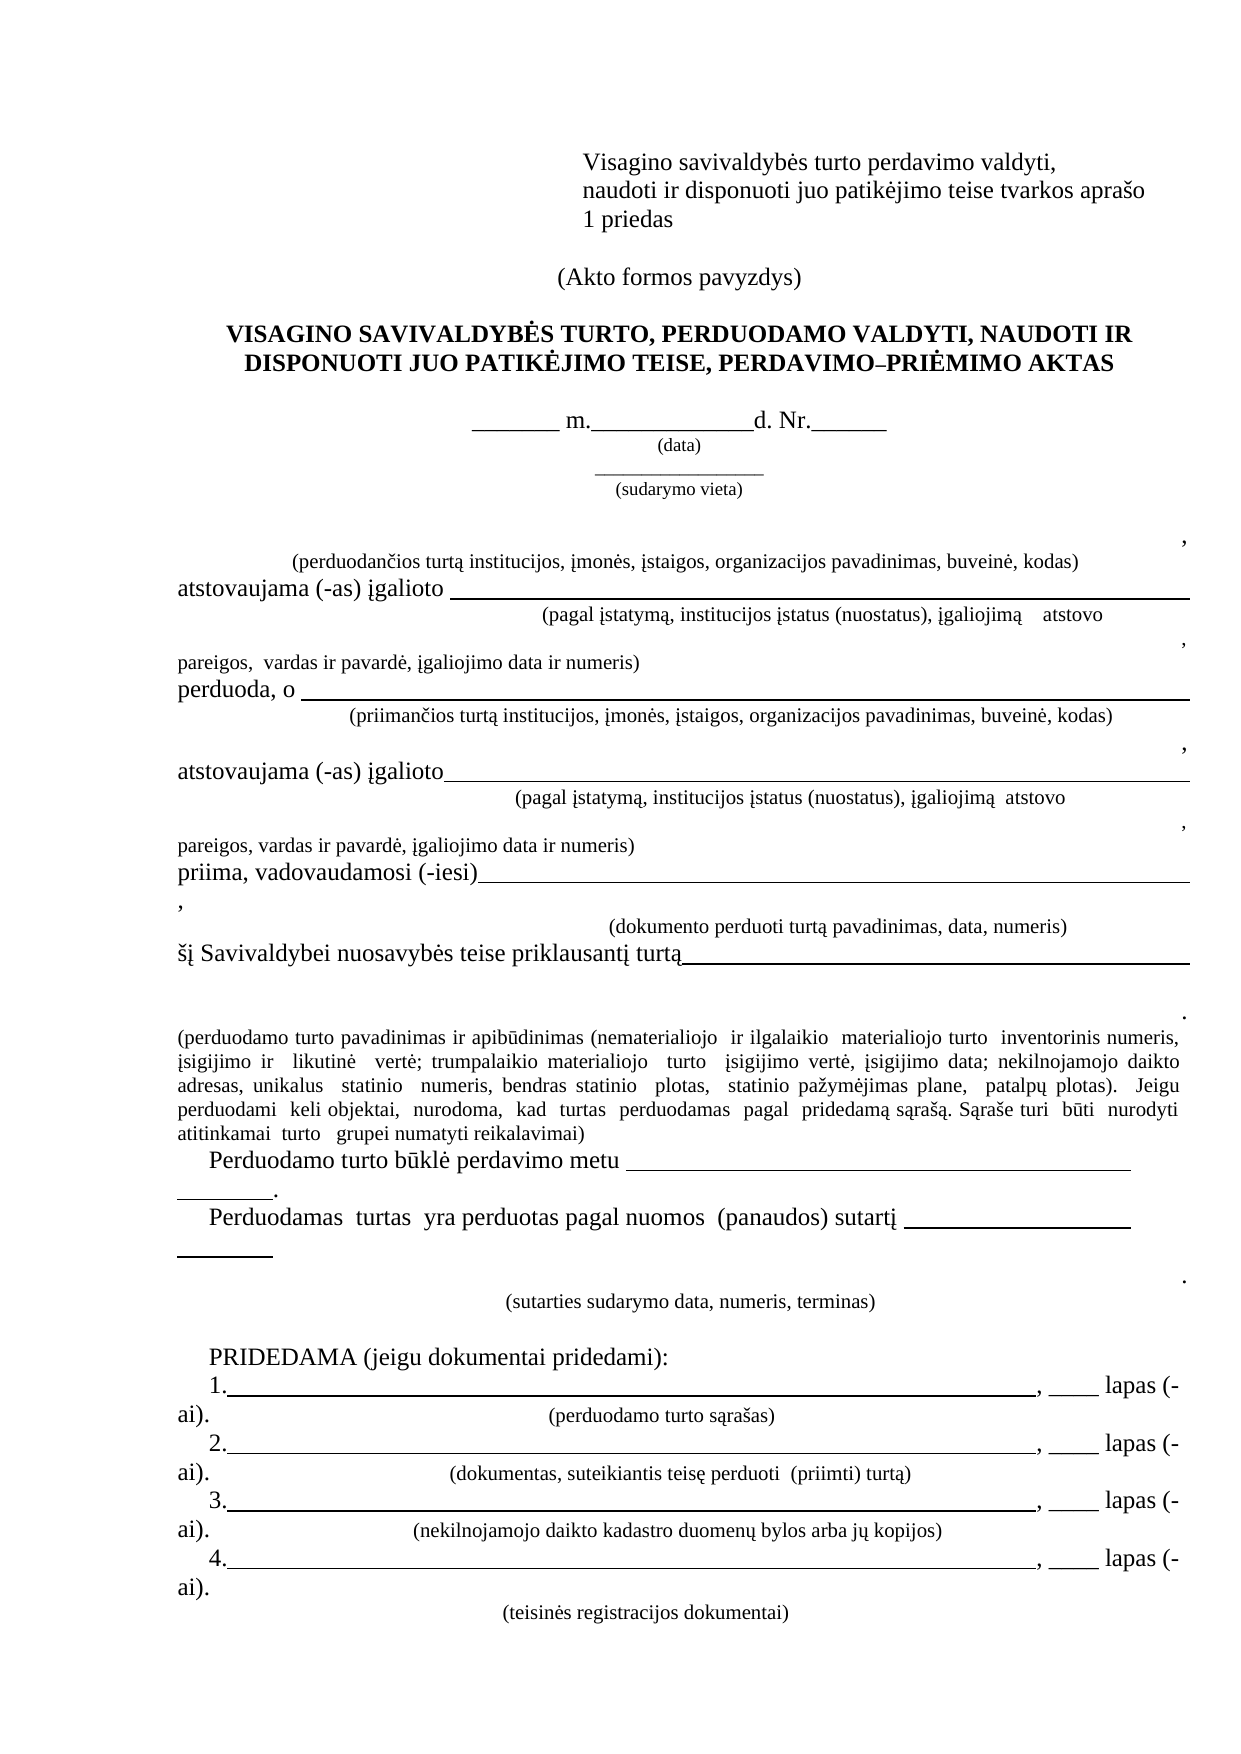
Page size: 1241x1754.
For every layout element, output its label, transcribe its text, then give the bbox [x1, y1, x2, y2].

text PRIDEDAMA (jeigu dokumentai pridedami): [177, 1342, 1181, 1370]
text (Akto formos pavyzdys) [177, 262, 1181, 291]
text šį Savivaldybei nuosavybės teise priklausantį turtą [177, 938, 1181, 967]
text (pagal įstatymą, institucijos įstatus (nuostatus), įgaliojimą atstovo [177, 602, 1181, 626]
text (sutarties sudarymo data, numeris, terminas) [177, 1289, 1181, 1313]
text pareigos, vardas ir pavardė, įgaliojimo data ir numeris) [177, 650, 1181, 674]
text , [177, 626, 1181, 650]
text (priimančios turtą institucijos, įmonės, įstaigos, organizacijos pavadinimas, buveinė, kodas) [177, 703, 1181, 727]
text . [177, 1260, 1181, 1289]
text . [177, 996, 1181, 1025]
text _______ m._____________d. Nr.______ [177, 406, 1181, 434]
text (teisinės registracijos dokumentai) [177, 1600, 1181, 1624]
text 1. , ____ lapas (-ai). (perduodamo turto sąrašas) [177, 1370, 1181, 1428]
text , [177, 809, 1181, 833]
text naudoti ir disponuoti juo patikėjimo teise tvarkos aprašo [582, 176, 1181, 204]
text (data) [177, 434, 1181, 456]
text , [177, 521, 1181, 549]
text pareigos, vardas ir pavardė, įgaliojimo data ir numeris) [177, 833, 1181, 857]
text (dokumento perduoti turtą pavadinimas, data, numeris) [177, 914, 1181, 938]
text (perduodamo turto pavadinimas ir apibūdinimas (nematerialiojo ir ilgalaikio materialiojo turto inventorinis numeris, įsigijimo ir likutinė vertė; trumpalaikio materialiojo turto įsigijimo vertė, įsigijimo data; nekilnojamojo daikto adresas, unikalus statinio numeris, bendras statinio plotas, statinio pažymėjimas plane, patalpų plotas). Jeigu perduodami keli objektai, nurodoma, kad turtas perduodamas pagal pridedamą sąrašą. Sąraše turi būti nurodyti atitinkamai turto grupei numatyti reikalavimai) [177, 1025, 1181, 1145]
text (pagal įstatymą, institucijos įstatus (nuostatus), įgaliojimą atstovo [177, 785, 1181, 809]
text atstovaujama (-as) įgalioto [177, 756, 1181, 785]
text Perduodamas turtas yra perduotas pagal nuomos (panaudos) sutartį [177, 1202, 1181, 1260]
text (perduodančios turtą institucijos, įmonės, įstaigos, organizacijos pavadinimas, buveinė, kodas) [177, 549, 1181, 573]
text VISAGINO SAVIVALDYBĖS TURTO, PERDUODAMO VALDYTI, NAUDOTI IR DISPONUOTI JUO PATIKĖJIMO TEISE, PERDAVIMO–PRIĖMIMO AKTAS [177, 319, 1181, 377]
text , [177, 727, 1181, 756]
text Visagino savivaldybės turto perdavimo valdyti, [582, 147, 1181, 176]
text atstovaujama (-as) įgalioto [177, 573, 1181, 602]
text priima, vadovaudamosi (-iesi) , [177, 857, 1181, 914]
text Perduodamo turto būklė perdavimo metu . [177, 1145, 1181, 1202]
text perduoda, o [177, 674, 1181, 703]
text 4. , ____ lapas (-ai). [177, 1543, 1181, 1600]
text 3. , ____ lapas (-ai). (nekilnojamojo daikto kadastro duomenų bylos arba jų kopijos) [177, 1485, 1181, 1543]
text 1 priedas [582, 204, 1181, 233]
text __________________ [177, 456, 1181, 477]
text 2. , ____ lapas (-ai). (dokumentas, suteikiantis teisę perduoti (priimti) turtą) [177, 1428, 1181, 1485]
text (sudarymo vieta) [177, 477, 1181, 499]
